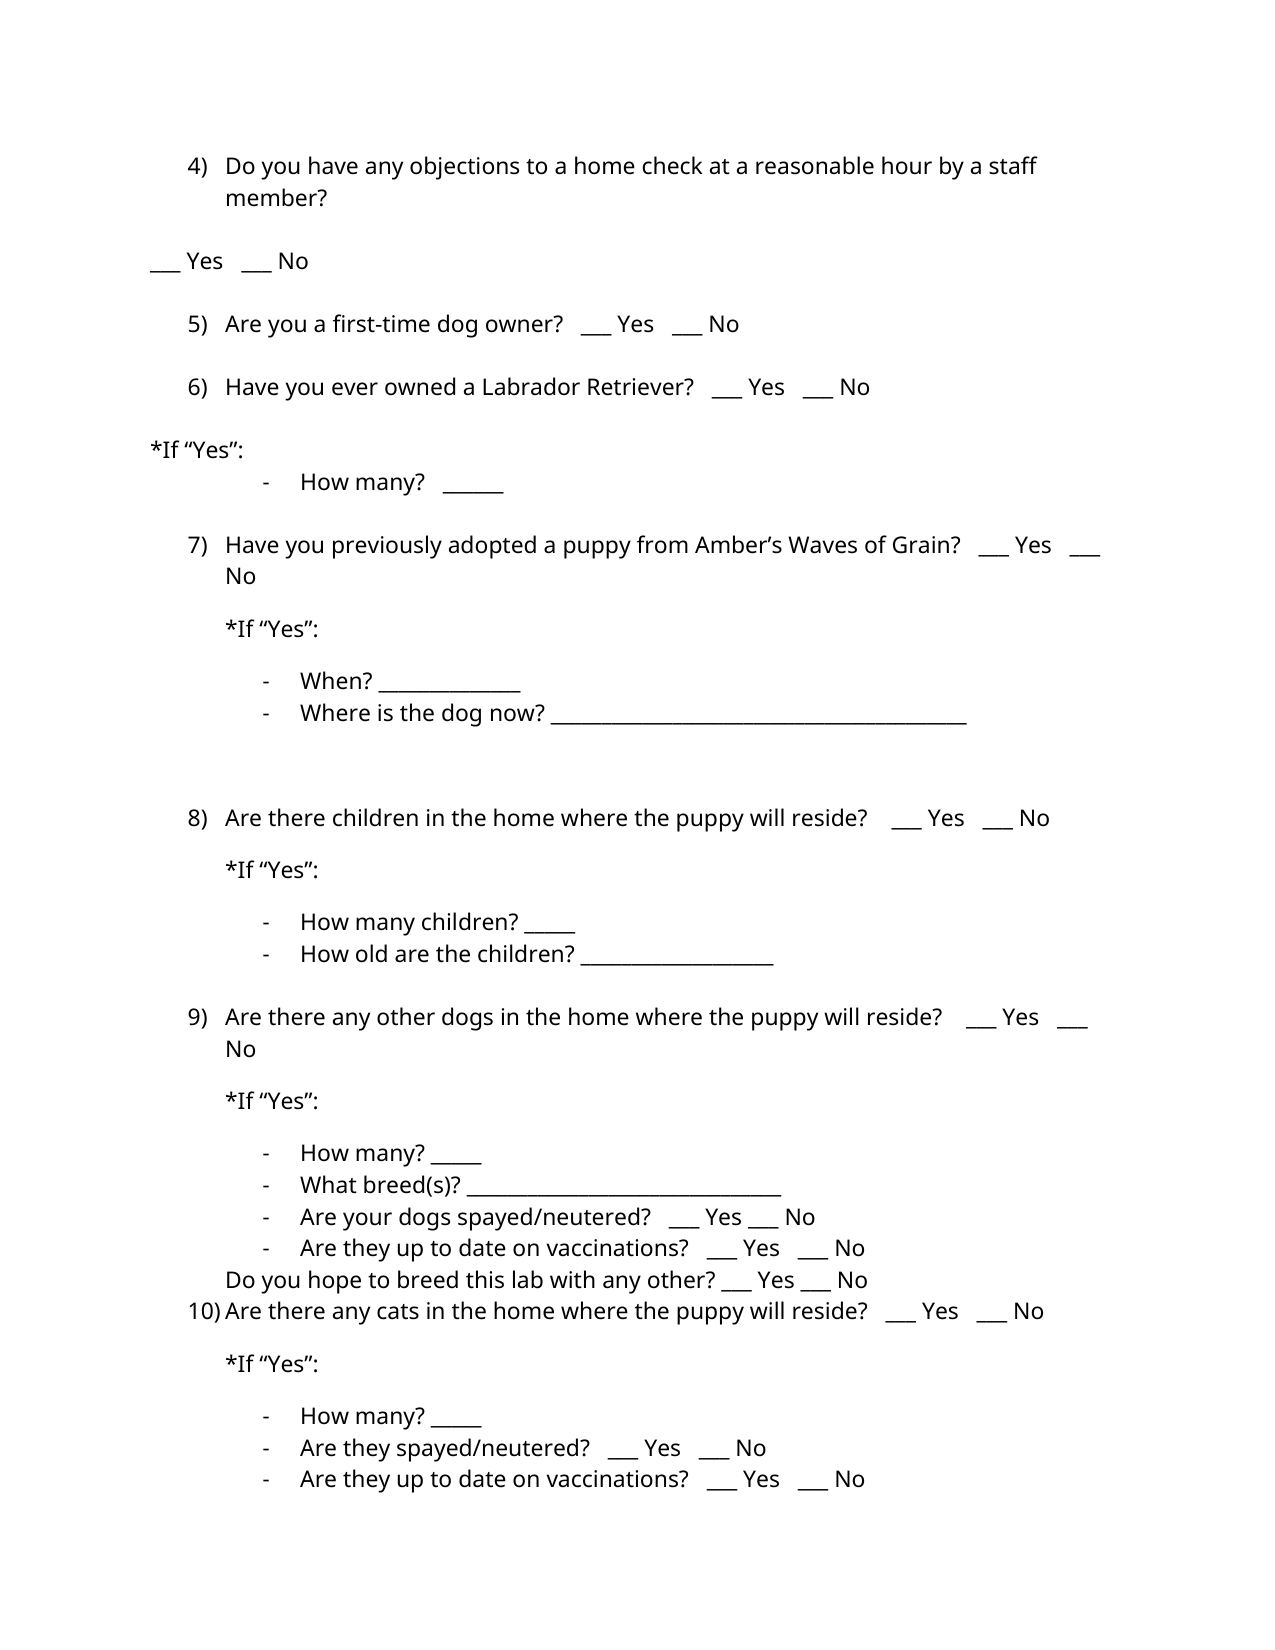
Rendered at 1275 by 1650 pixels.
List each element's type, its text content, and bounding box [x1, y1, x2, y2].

list Have you ever owned a Labrador Retriever? ___ Yes ___ No [187, 371, 1125, 402]
text Do you hope to breed this lab with any other? ___ Yes ___ No [225, 1263, 1125, 1295]
list When? ______________ [262, 665, 1125, 696]
text *If “Yes”: [225, 1347, 1125, 1379]
text *If “Yes”: [225, 1085, 1125, 1116]
list How old are the children? ___________________ [262, 938, 1125, 969]
text *If “Yes”: [150, 854, 1125, 885]
list How many? _____ [262, 1137, 1125, 1168]
list Are your dogs spayed/neutered? ___ Yes ___ No [262, 1200, 1125, 1232]
list Are they spayed/neutered? ___ Yes ___ No [262, 1431, 1125, 1463]
list Are you a first-time dog owner? ___ Yes ___ No [187, 308, 1125, 339]
list Are they up to date on vaccinations? ___ Yes ___ No [262, 1232, 1125, 1263]
list Are there any other dogs in the home where the puppy will reside? ___ Yes ___ No [187, 1001, 1125, 1064]
list How many? _____ [262, 1400, 1125, 1431]
list How many children? _____ [262, 906, 1125, 937]
list Are they up to date on vaccinations? ___ Yes ___ No [262, 1463, 1125, 1494]
list Do you have any objections to a home check at a reasonable hour by a staff member? [187, 150, 1125, 213]
list Are there children in the home where the puppy will reside? ___ Yes ___ No [187, 801, 1125, 833]
list Where is the dog now? _________________________________________ [262, 697, 1125, 728]
text *If “Yes”: [150, 434, 1125, 465]
list Have you previously adopted a puppy from Amber’s Waves of Grain? ___ Yes ___ No [187, 529, 1125, 592]
list What breed(s)? _______________________________ [262, 1169, 1125, 1200]
list Are there any cats in the home where the puppy will reside? ___ Yes ___ No [187, 1295, 1125, 1326]
list How many? ______ [262, 466, 1125, 497]
text *If “Yes”: [225, 613, 1125, 644]
text ___ Yes ___ No [150, 245, 1125, 276]
